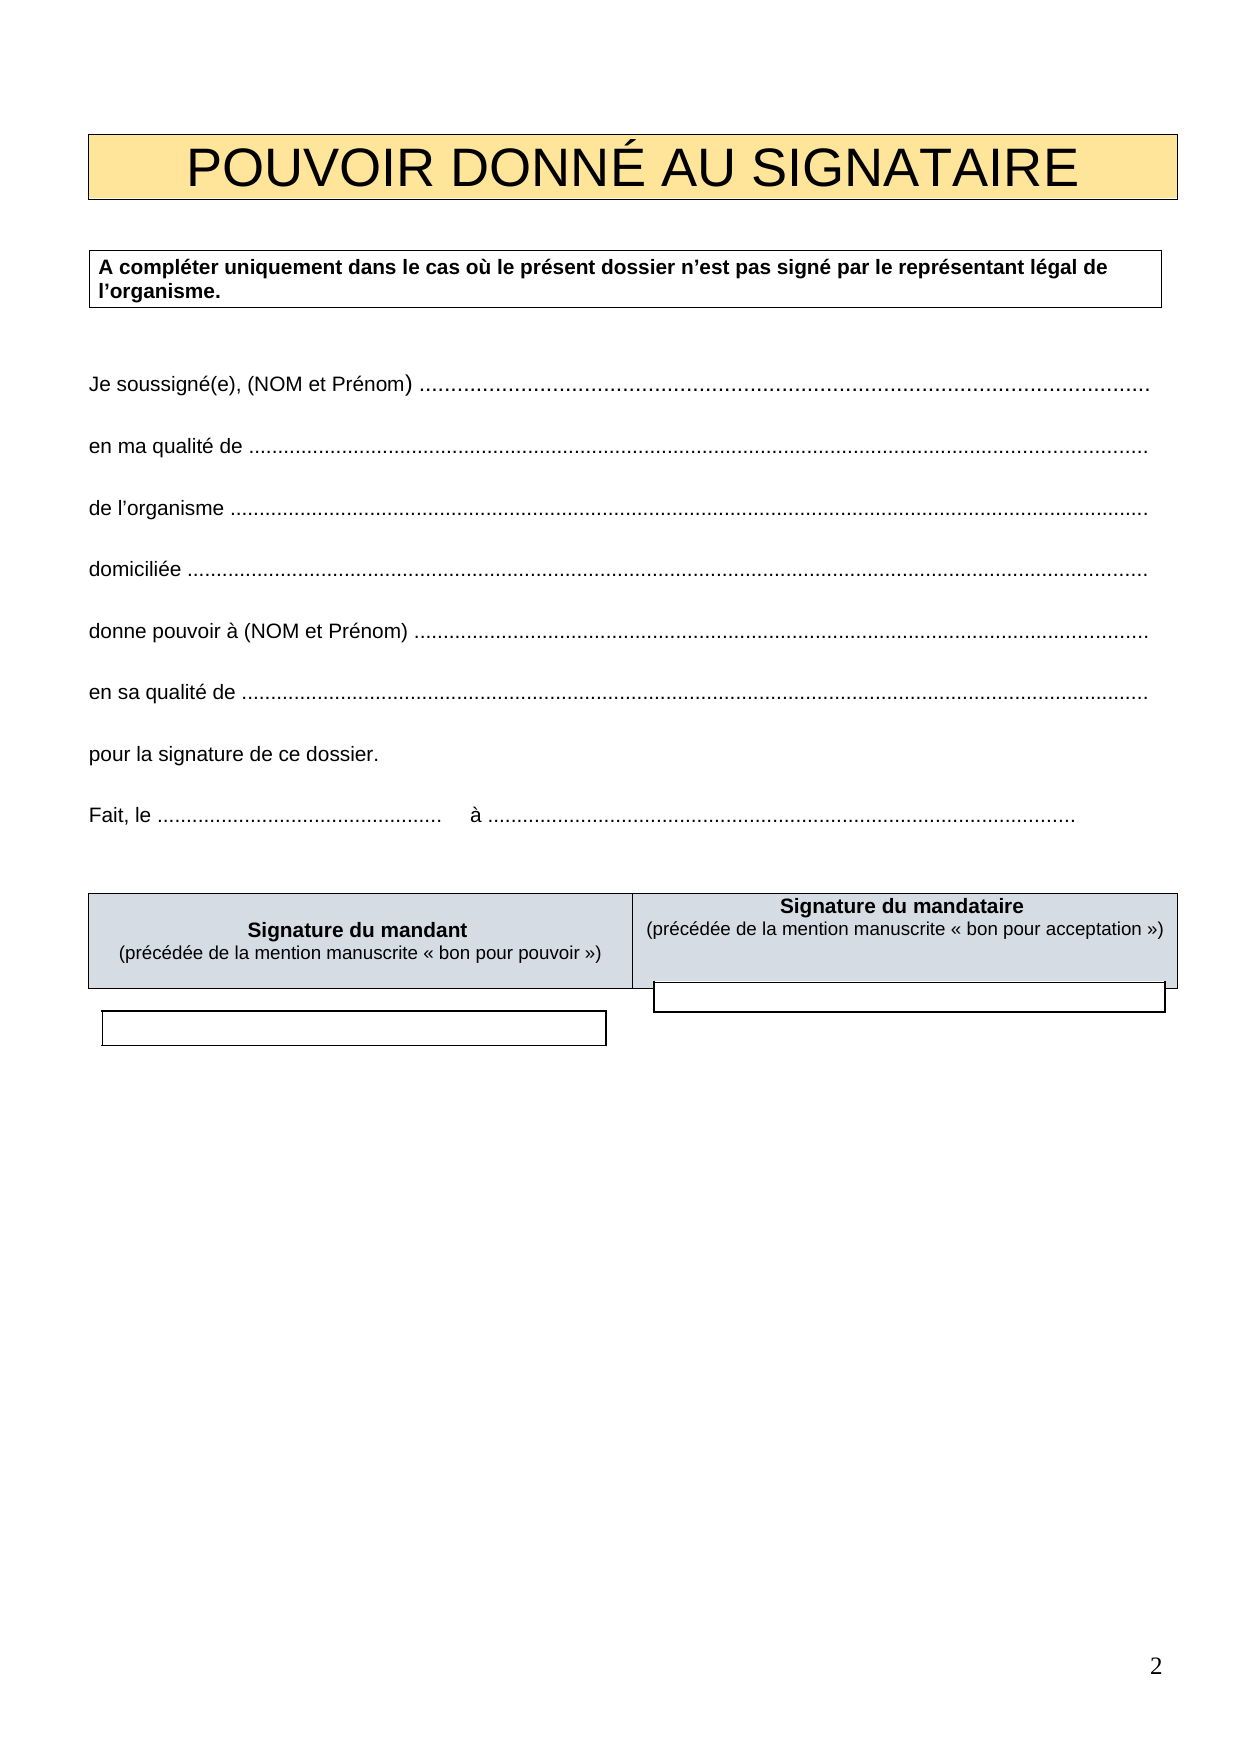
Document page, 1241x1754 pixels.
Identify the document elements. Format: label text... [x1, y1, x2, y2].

text A compléter uniquement dans le cas où le présent dossier n’est pas signé par le représentant légal de l’organisme. [90, 251, 1161, 307]
text en ma qualité de [89, 434, 1162, 458]
text pour la signature de ce dossier. [89, 741, 1162, 765]
text Je soussigné(e), (NOM et Prénom) [89, 370, 1162, 397]
text en sa qualité de [89, 680, 1162, 704]
table_header Signature du mandant (précédée de la mention manuscrite « bon pour pouvoir ») [89, 894, 632, 988]
table_header POUVOIR DONNÉ AU SIGNATAIRE [89, 135, 1177, 198]
table_header Signature du mandataire (précédée de la mention manuscrite « bon pour acceptation ») [633, 894, 1177, 988]
text de l’organisme [89, 496, 1162, 519]
text Fait, le à [89, 803, 1162, 827]
text domiciliée [89, 557, 1162, 581]
text donne pouvoir à (NOM et Prénom) [89, 618, 1162, 642]
